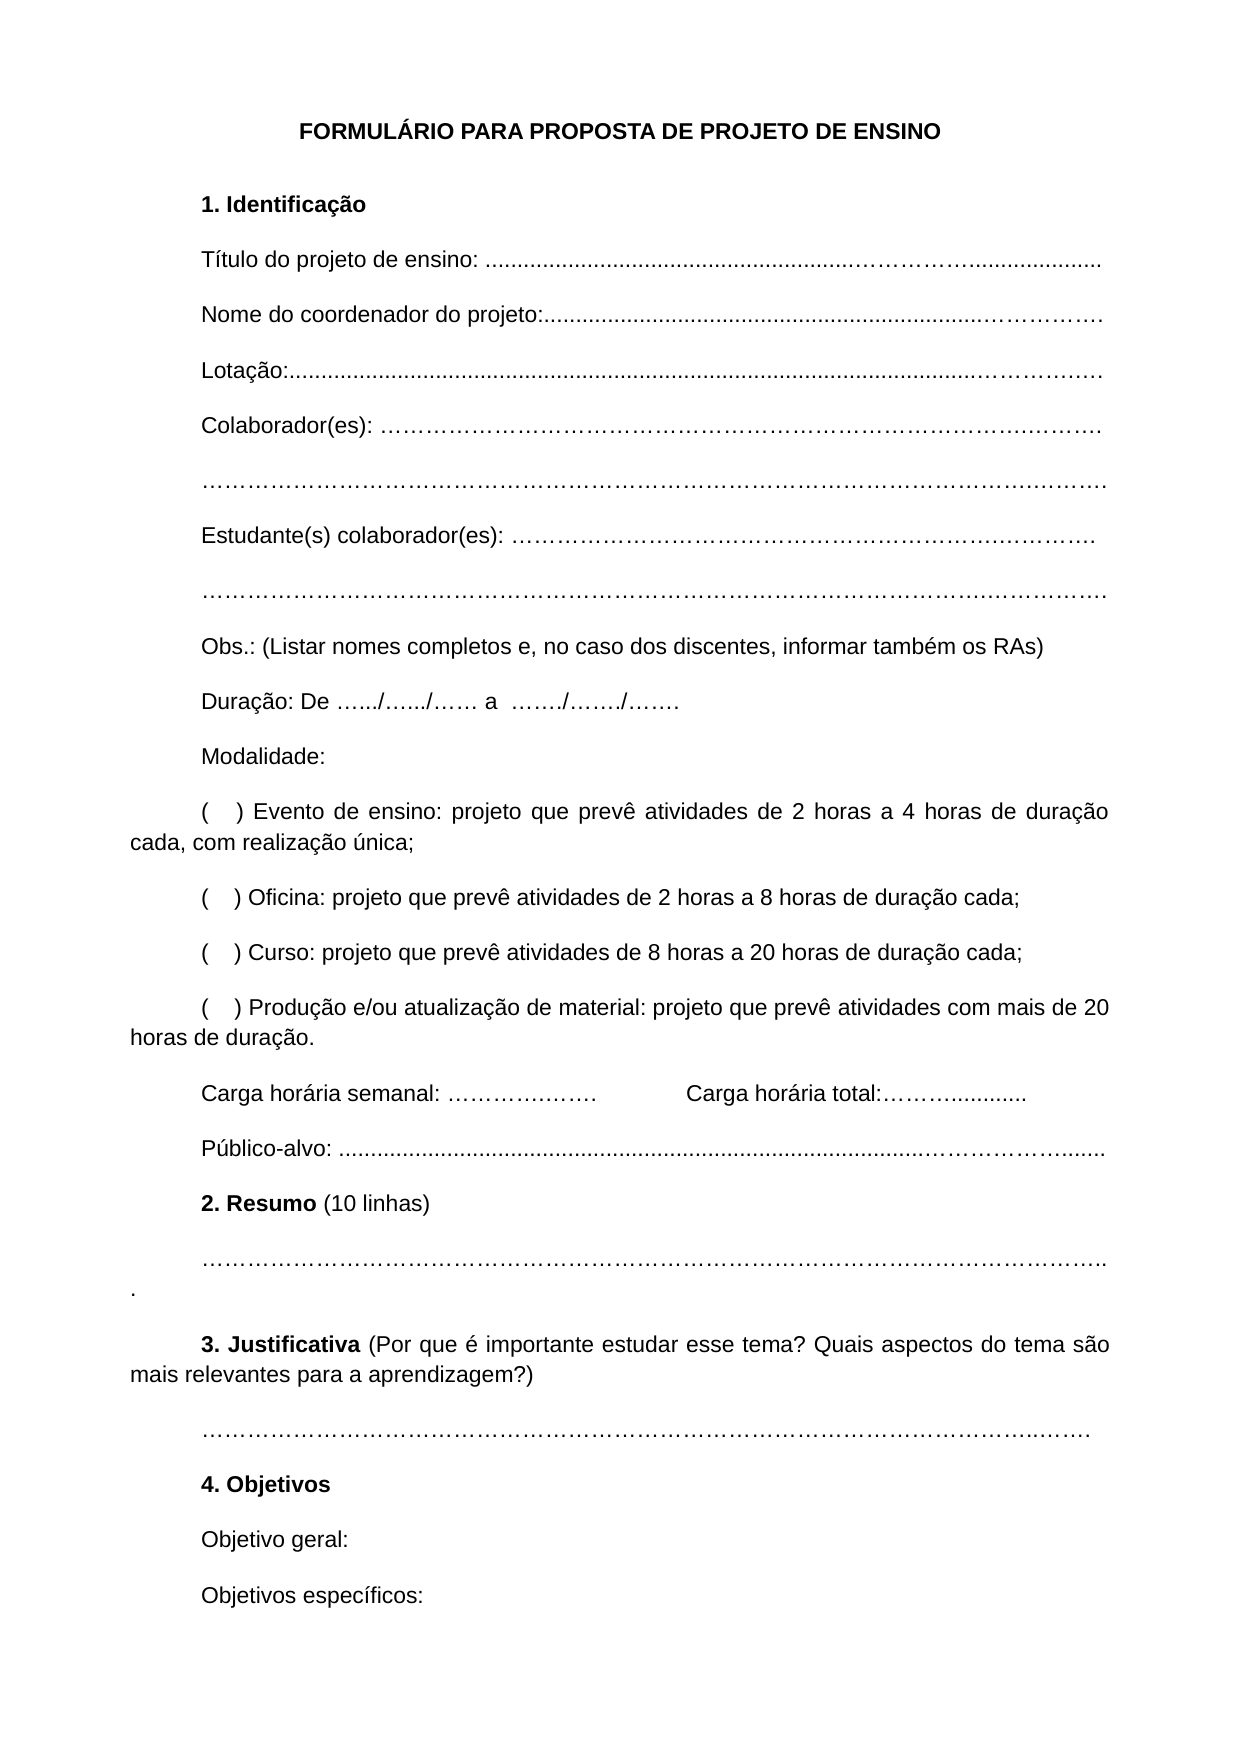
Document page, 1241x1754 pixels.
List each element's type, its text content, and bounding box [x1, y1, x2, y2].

text ( ) Oficina: projeto que prevê atividades de 2 horas a 8 horas de duração cada; [130, 884, 1110, 910]
text FORMULÁRIO PARA PROPOSTA DE PROJETO DE ENSINO [124, 118, 1116, 144]
text ………………………………………………………………………………………….……………. [130, 577, 1110, 604]
text ( ) Produção e/ou atualização de material: projeto que prevê atividades com mais de 20 horas de duração. [130, 994, 1110, 1051]
text Duração: De ….../….../…… a ……./……./……. [130, 688, 1110, 714]
text Obs.: (Listar nomes completos e, no caso dos discentes, informar também os RAs) [130, 633, 1110, 659]
text Objetivo geral: [130, 1526, 1110, 1553]
text Modalidade: [130, 743, 1110, 769]
text 2. Resumo (10 linhas) [130, 1190, 1110, 1216]
text Lotação:............................................................................................................………….…. [130, 357, 1110, 383]
text Objetivos específicos: [130, 1582, 1110, 1608]
text 1. Identificação [130, 191, 1110, 217]
text Nome do coordenador do projeto:.....................................................................……………. [130, 301, 1110, 328]
text Estudante(s) colaborador(es): ……………………………………………………….…………. [130, 522, 1110, 549]
text Carga horária semanal: ………….……. Carga horária total:………............ [130, 1079, 1110, 1106]
text Colaborador(es): ………………………………………………………………………….………. [130, 412, 1110, 438]
text Título do projeto de ensino: ..........................................................……………..................... [130, 246, 1110, 273]
text ( ) Curso: projeto que prevê atividades de 8 horas a 20 horas de duração cada; [130, 939, 1110, 965]
text 4. Objetivos [130, 1471, 1110, 1498]
text ………………………………………………………………………………………………..……. [130, 1416, 1110, 1442]
text Público-alvo: ............................................................................................………………....... [130, 1135, 1110, 1161]
text ………………………………………………………………………………………………………... [130, 1245, 1110, 1302]
text 3. Justificativa (Por que é importante estudar esse tema? Quais aspectos do tema são mais relevantes para a aprendizagem?) [130, 1331, 1110, 1387]
text ( ) Evento de ensino: projeto que prevê atividades de 2 horas a 4 horas de duração cada, com realização única; [130, 798, 1110, 855]
text ……………………………………………………………………………………………….………. [130, 467, 1110, 493]
